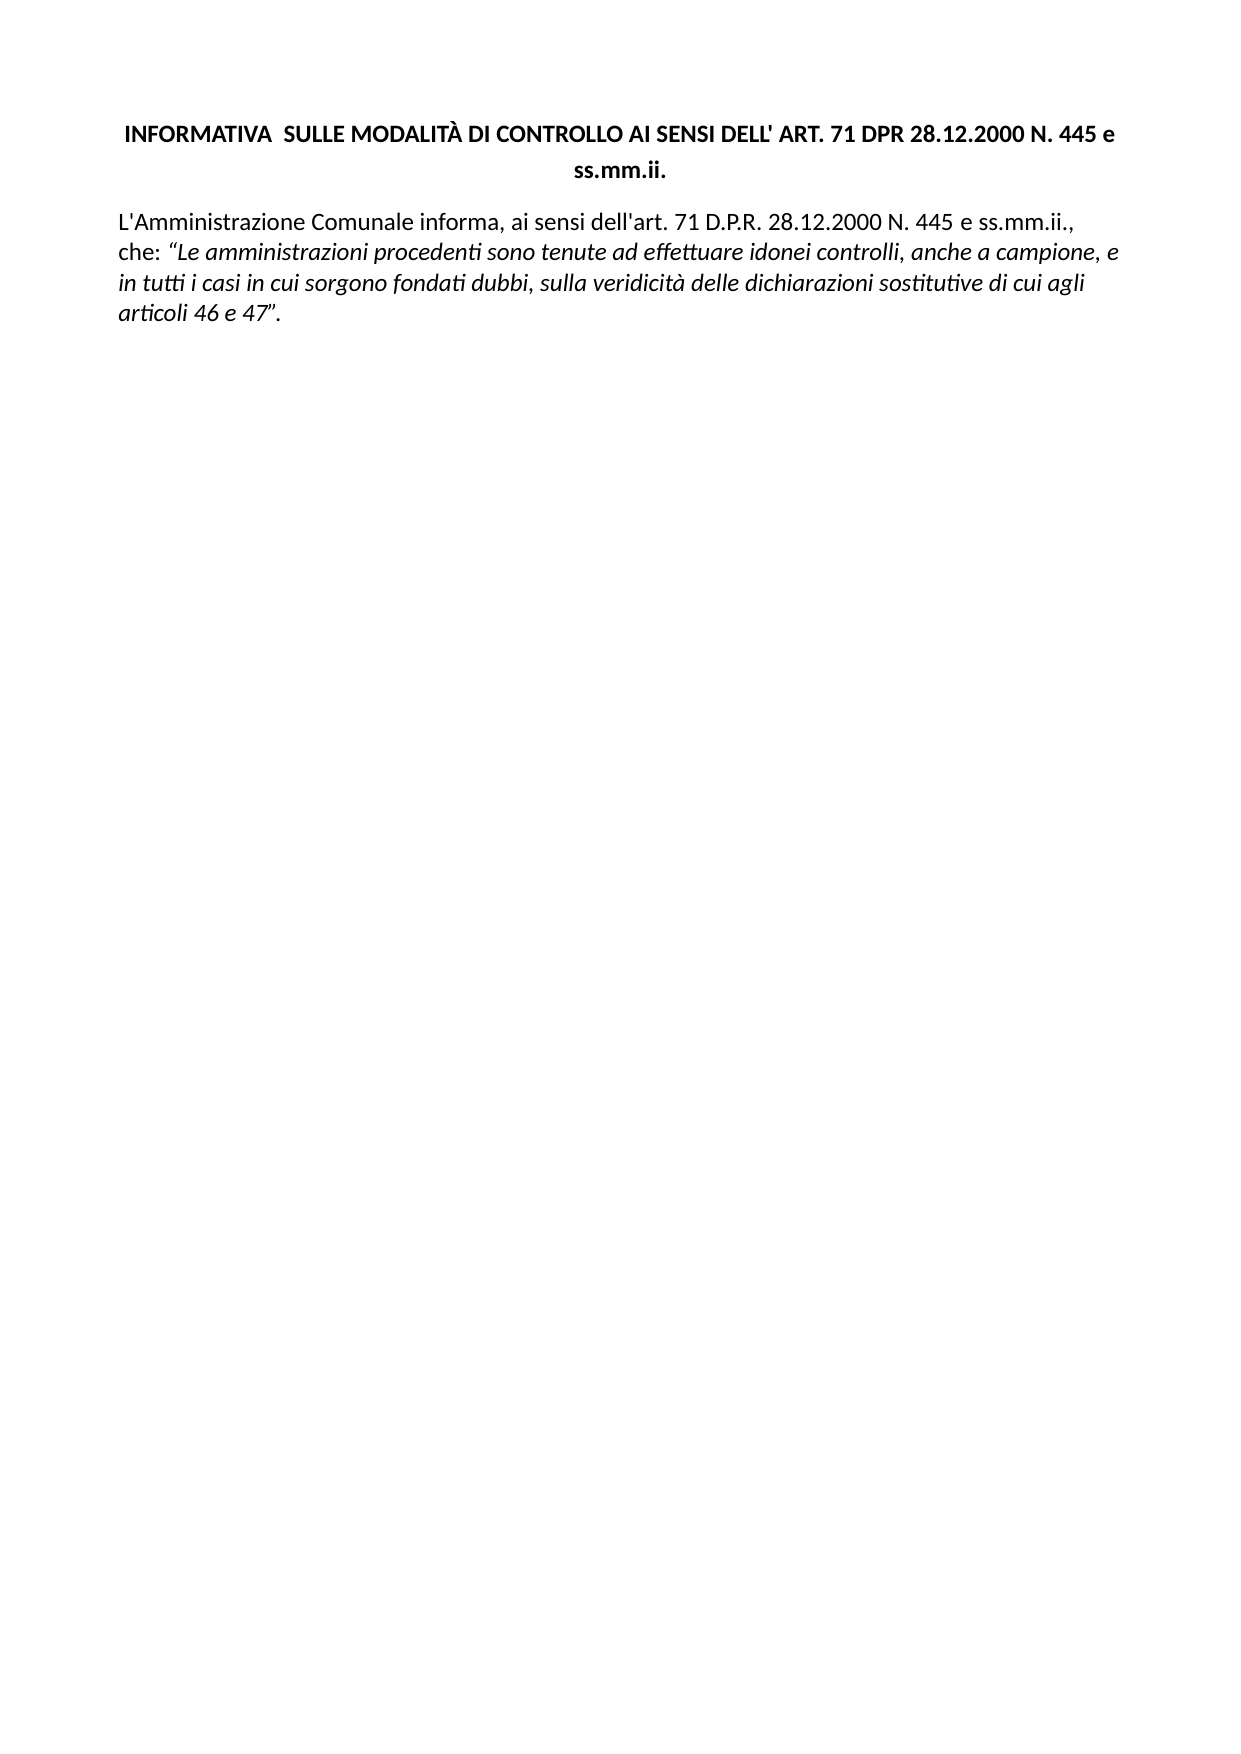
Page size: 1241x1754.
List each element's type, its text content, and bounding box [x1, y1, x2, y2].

text INFORMATIVA SULLE MODALITÀ DI CONTROLLO AI SENSI DELL' ART. 71 DPR 28.12.2000 N. 445 e ss.mm.ii. [118, 118, 1122, 185]
text L'Amministrazione Comunale informa, ai sensi dell'art. 71 D.P.R. 28.12.2000 N. 445 e ss.mm.ii., che: “Le amministrazioni procedenti sono tenute ad effettuare idonei controlli, anche a campione, e in tutti i casi in cui sorgono fondati dubbi, sulla veridicità delle dichiarazioni sostitutive di cui agli articoli 46 e 47”. [118, 206, 1122, 328]
